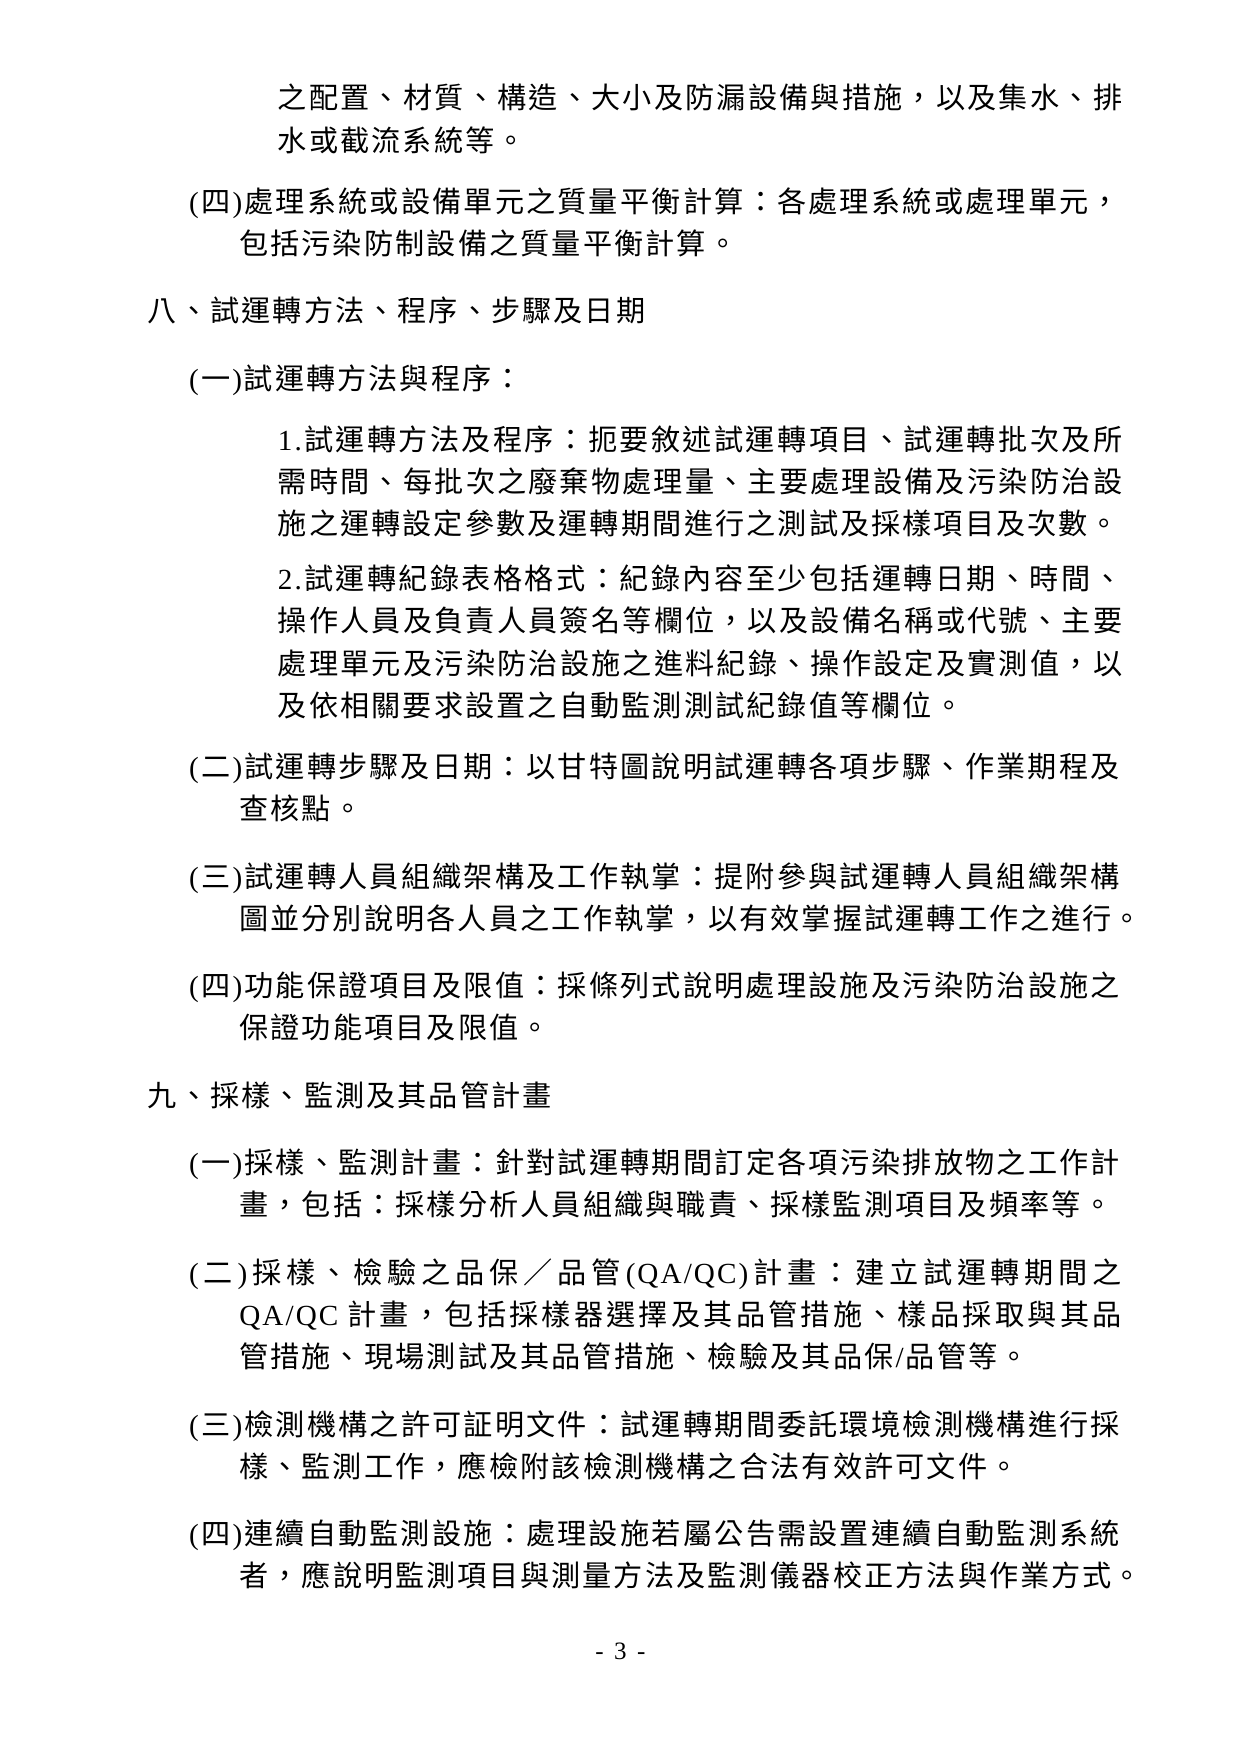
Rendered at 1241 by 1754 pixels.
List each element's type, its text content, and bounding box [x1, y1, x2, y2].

text (二)試運轉步驟及日期：以甘特圖說明試運轉各項步驟、作業期程及查核點。 [189, 743, 1122, 828]
text (四)功能保證項目及限值：採條列式說明處理設施及污染防治設施之保證功能項目及限值。 [189, 963, 1122, 1047]
text (四)連續自動監測設施：處理設施若屬公告需設置連續自動監測系統者，應說明監測項目與測量方法及監測儀器校正方法與作業方式。 [189, 1511, 1122, 1595]
text (二)採樣、檢驗之品保／品管(QA/QC)計畫：建立試運轉期間之QA/QC計畫，包括採樣器選擇及其品管措施、樣品採取與其品管措施、現場測試及其品管措施、檢驗及其品保/品管等。 [189, 1249, 1122, 1376]
text 1.試運轉方法及程序：扼要敘述試運轉項目、試運轉批次及所需時間、每批次之廢棄物處理量、主要處理設備及污染防治設施之運轉設定參數及運轉期間進行之測試及採樣項目及次數。 [278, 416, 1122, 543]
text (三)試運轉人員組織架構及工作執掌：提附參與試運轉人員組織架構圖並分別說明各人員之工作執掌，以有效掌握試運轉工作之進行。 [189, 853, 1122, 938]
text (一)採樣、監測計畫：針對試運轉期間訂定各項污染排放物之工作計畫，包括：採樣分析人員組織與職責、採樣監測項目及頻率等。 [189, 1139, 1122, 1224]
text 2.試運轉紀錄表格格式：紀錄內容至少包括運轉日期、時間、操作人員及負責人員簽名等欄位，以及設備名稱或代號、主要處理單元及污染防治設施之進料紀錄、操作設定及實測值，以及依相關要求設置之自動監測測試紀錄值等欄位。 [278, 556, 1122, 725]
text (三)檢測機構之許可証明文件：試運轉期間委託環境檢測機構進行採樣、監測工作，應檢附該檢測機構之合法有效許可文件。 [189, 1401, 1122, 1486]
text 八、試運轉方法、程序、步驟及日期 [148, 288, 1122, 330]
text (四)處理系統或設備單元之質量平衡計算：各處理系統或處理單元，包括污染防制設備之質量平衡計算。 [189, 178, 1122, 263]
text 九、採樣、監測及其品管計畫 [148, 1072, 1122, 1114]
text (一)試運轉方法與程序： [189, 355, 1122, 397]
text 之配置、材質、構造、大小及防漏設備與措施，以及集水、排水或截流系統等。 [278, 75, 1122, 159]
